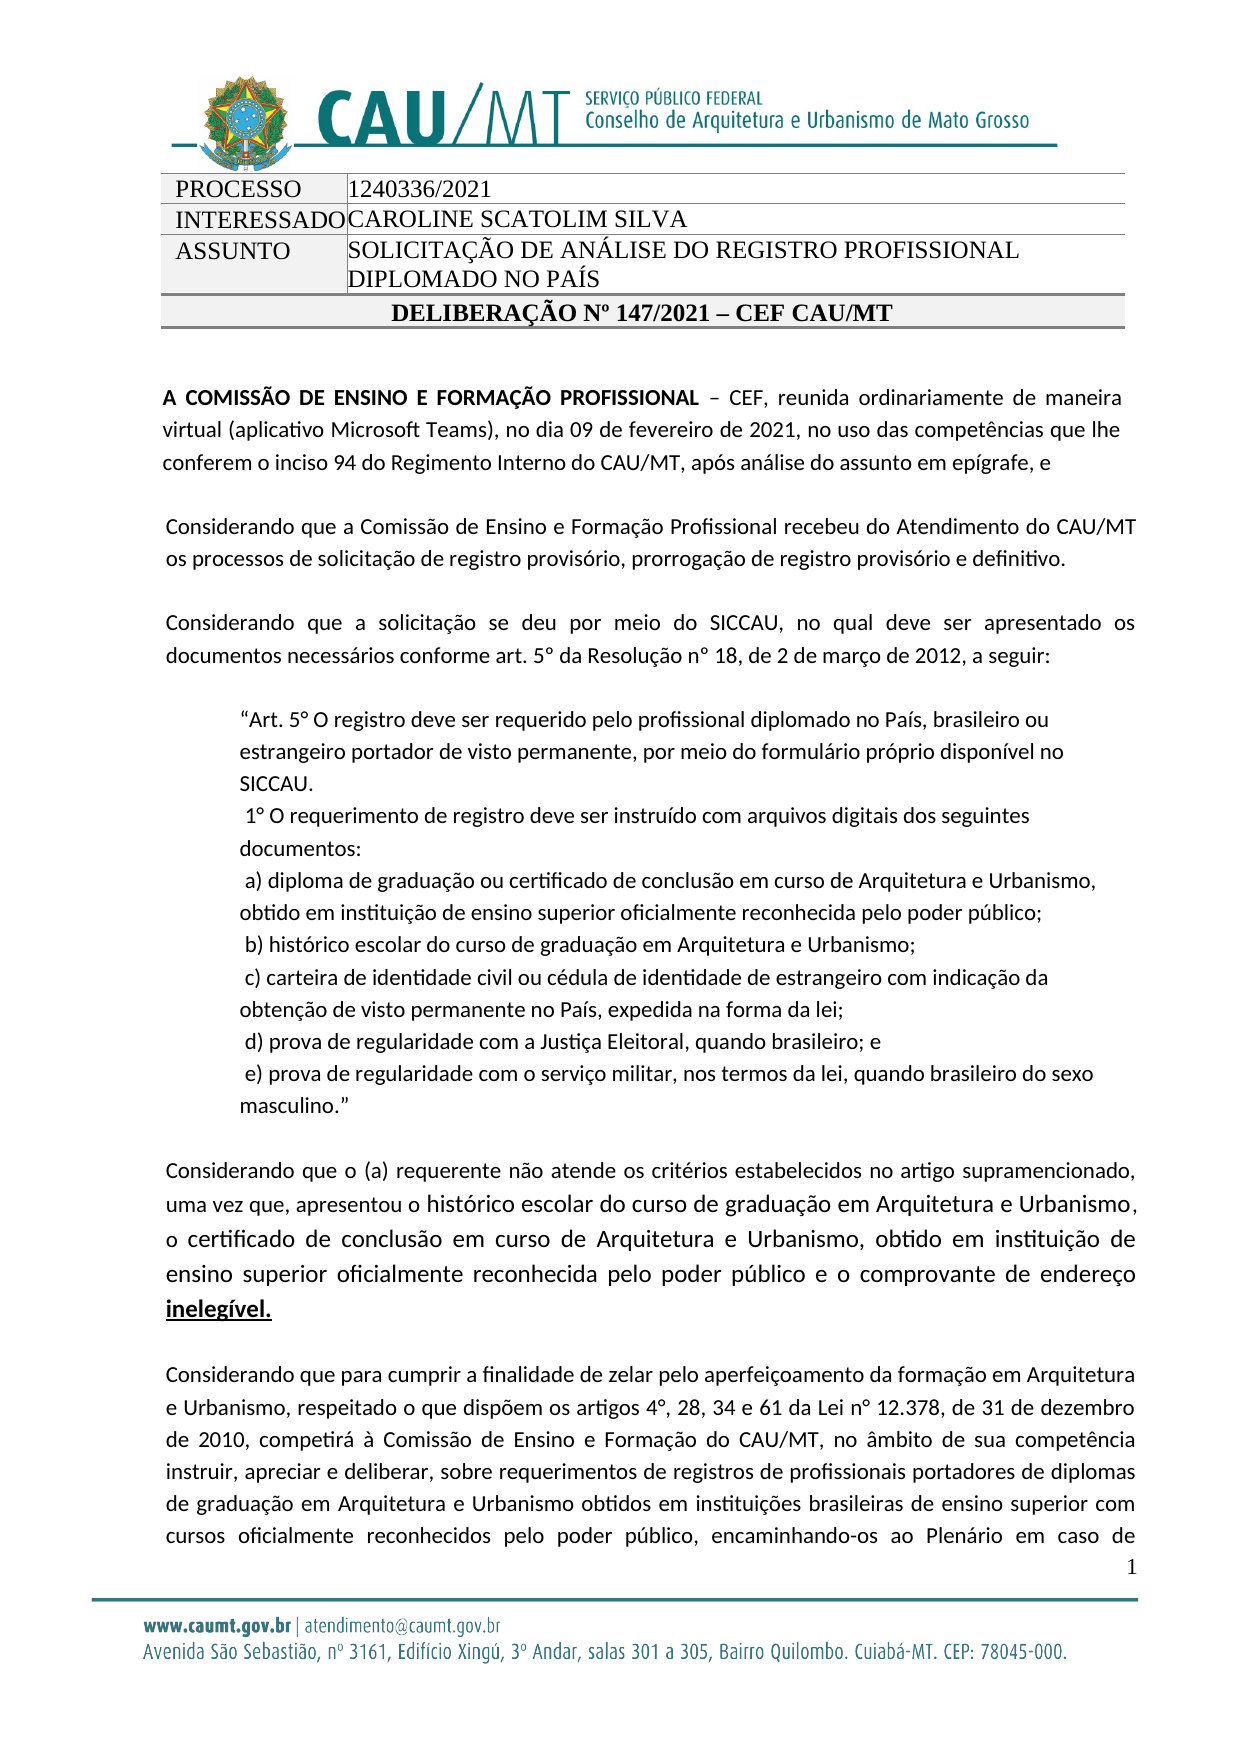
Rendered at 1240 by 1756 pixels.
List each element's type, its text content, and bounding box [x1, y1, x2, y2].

text c) carteira de identidade civil ou cédula de identidade de estrangeiro com indicação da obtenção de visto permanente no País, expedida na forma da lei; [239, 963, 1137, 1023]
text b) histórico escolar do curso de graduação em Arquitetura e Urbanismo; [239, 930, 1137, 958]
text Considerando que o (a) requerente não atende os critérios estabelecidos no artigo supramencionado, uma vez que, apresentou o histórico escolar do curso de graduação em Arquitetura e Urbanismo, o certificado de conclusão em curso de Arquitetura e Urbanismo, obtido em instituição de ensino superior oficialmente reconhecida pelo poder público e o comprovante de endereço inelegível. [166, 1156, 1137, 1324]
text “Art. 5° O registro deve ser requerido pelo profissional diplomado no País, brasileiro ou estrangeiro portador de visto permanente, por meio do formulário próprio disponível no SICCAU. [239, 705, 1137, 797]
text Considerando que a Comissão de Ensino e Formação Profissional recebeu do Atendimento do CAU/MT os processos de solicitação de registro provisório, prorrogação de registro provisório e definitivo. [166, 512, 1137, 572]
text Considerando que para cumprir a finalidade de zelar pelo aperfeiçoamento da formação em Arquitetura e Urbanismo, respeitado o que dispõem os artigos 4°, 28, 34 e 61 da Lei n° 12.378, de 31 de dezembro de 2010, competirá à Comissão de Ensino e Formação do CAU/MT, no âmbito de sua competência instruir, apreciar e deliberar, sobre requerimentos de registros de profissionais portadores de diplomas de graduação em Arquitetura e Urbanismo obtidos em instituições brasileiras de ensino superior com cursos oficialmente reconhecidos pelo poder público, encaminhando-os ao Plenário em caso de [166, 1360, 1137, 1549]
text a) diploma de graduação ou certificado de conclusão em curso de Arquitetura e Urbanismo, obtido em instituição de ensino superior oficialmente reconhecida pelo poder público; [239, 866, 1137, 926]
text Considerando que a solicitação se deu por meio do SICCAU, no qual deve ser apresentado os documentos necessários conforme art. 5º da Resolução nº 18, de 2 de março de 2012, a seguir: [166, 608, 1137, 669]
text A COMISSÃO DE ENSINO E FORMAÇÃO PROFISSIONAL – CEF, reunida ordinariamente de maneira virtual (aplicativo Microsoft Teams), no dia 09 de fevereiro de 2021, no uso das competências que lhe conferem o inciso 94 do Regimento Interno do CAU/MT, após análise do assunto em epígrafe, e [162, 383, 1123, 476]
text e) prova de regularidade com o serviço militar, nos termos da lei, quando brasileiro do sexo masculino.” [239, 1059, 1137, 1119]
text 1° O requerimento de registro deve ser instruído com arquivos digitais dos seguintes documentos: [239, 802, 1137, 862]
text d) prova de regularidade com a Justiça Eleitoral, quando brasileiro; e [239, 1027, 1137, 1055]
